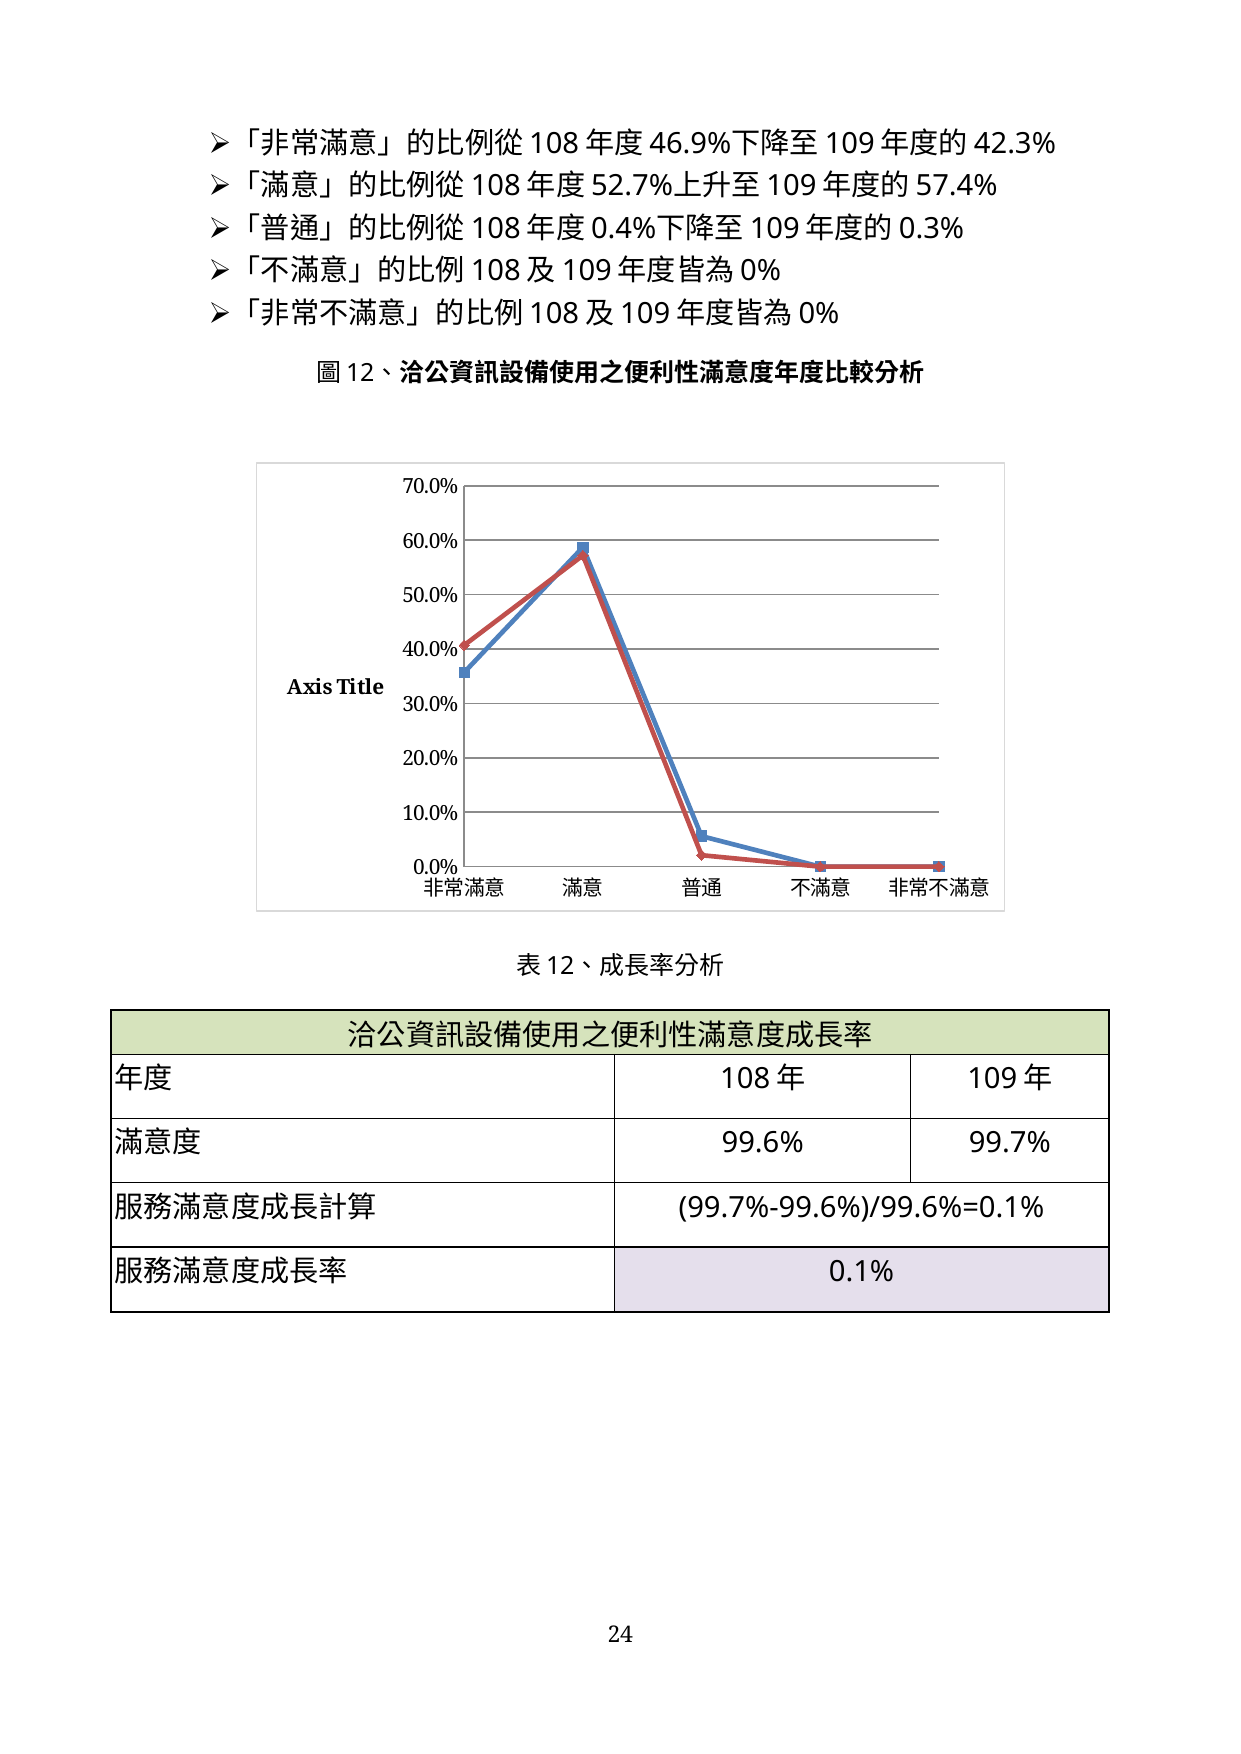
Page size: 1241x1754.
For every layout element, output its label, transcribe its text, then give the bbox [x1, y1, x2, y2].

table_cell 服務滿意度成長計算 [112, 1183, 614, 1246]
list 「滿意」的比例從108年度52.7%上升至109年度的57.4% [184, 162, 1131, 204]
table_cell 滿意度 [112, 1119, 614, 1182]
table_header 洽公資訊設備使用之便利性滿意度成長率 [112, 1011, 1108, 1054]
list 「非常不滿意」的比例108及109年度皆為0% [184, 289, 1131, 332]
table_cell (99.7%-99.6%)/99.6%=0.1% [615, 1183, 1108, 1246]
table_cell 108年 [615, 1055, 910, 1118]
text 表12、成長率分析 [109, 477, 1131, 981]
text 圖12、洽公資訊設備使用之便利性滿意度年度比較分析 [109, 352, 1131, 389]
list 「普通」的比例從108年度0.4%下降至109年度的0.3% [184, 204, 1131, 247]
table_cell 99.6% [615, 1119, 910, 1182]
list 「非常滿意」的比例從108年度46.9%下降至109年度的42.3% [184, 119, 1131, 162]
table_cell 99.7% [911, 1119, 1108, 1182]
table_cell 服務滿意度成長率 [112, 1248, 614, 1311]
table_cell 0.1% [615, 1248, 1108, 1311]
list 「不滿意」的比例108及109年度皆為0% [184, 247, 1131, 289]
table_cell 年度 [112, 1055, 614, 1118]
table_cell 109年 [911, 1055, 1108, 1118]
